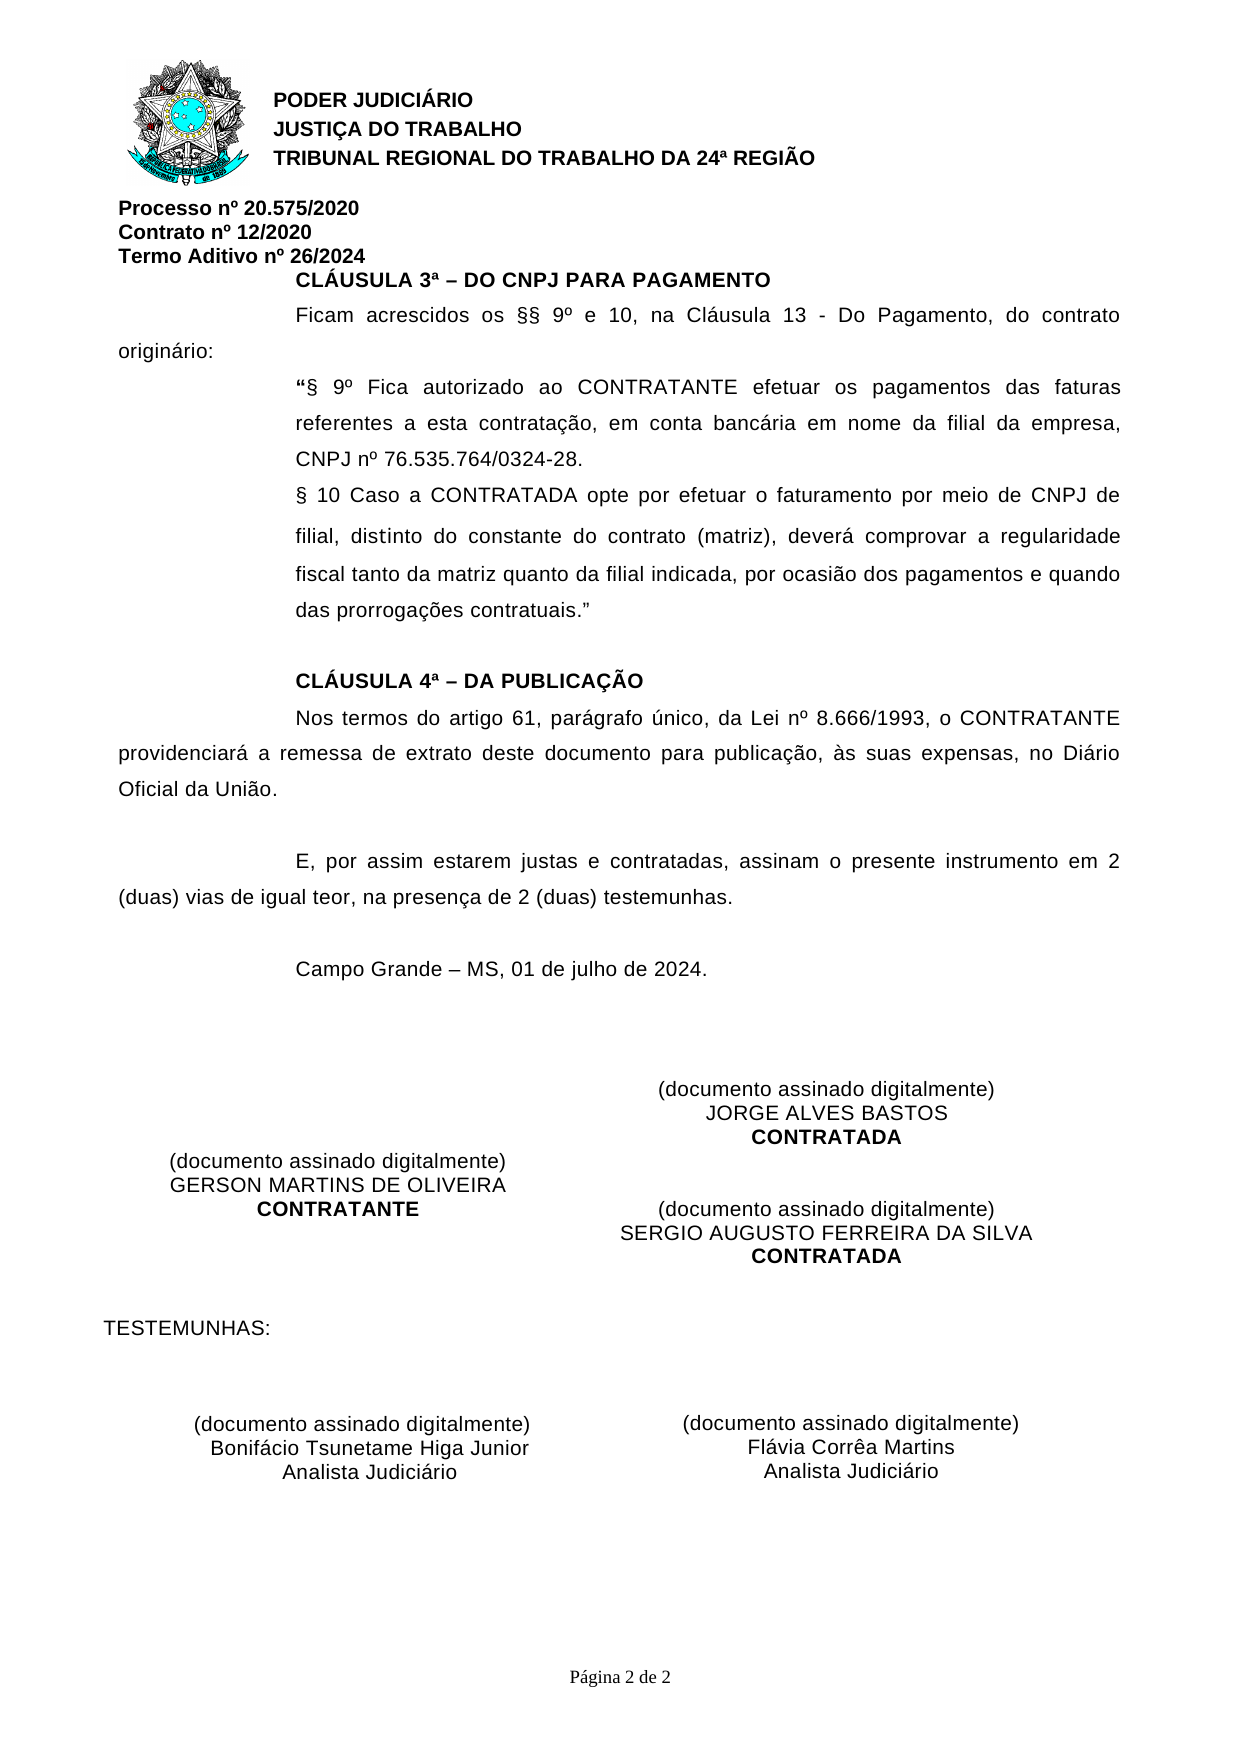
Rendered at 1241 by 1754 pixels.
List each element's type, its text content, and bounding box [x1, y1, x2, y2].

text § 10 Caso a CONTRATADA opte por efetuar o faturamento por meio de CNPJ de filial, distinto do constante do contrato (matriz), deverá comprovar a regularidade fiscal tanto da matriz quanto da filial indicada, por ocasião dos pagamentos e quando das prorrogações contratuais.” [295, 483, 1122, 621]
table_header (documento assinado digitalmente) Bonifácio Tsunetame Higa Junior Analista Judiciário [131, 1364, 611, 1578]
picture [126, 59, 251, 186]
text CLÁUSULA 4ª – DA PUBLICAÇÃO [118, 669, 1122, 693]
table_header (documento assinado digitalmente) JORGE ALVES BASTOS CONTRATADA (documento assinado digitalmente) SERGIO AUGUSTO FERREIRA DA SILVA CONTRATADA [587, 1029, 1084, 1268]
text Ficam acrescidos os §§ 9º e 10, na Cláusula 13 - Do Pagamento, do contrato originário: [118, 303, 1122, 363]
text E, por assim estarem justas e contratadas, assinam o presente instrumento em 2 (duas) vias de igual teor, na presença de 2 (duas) testemunhas. [118, 849, 1122, 909]
text CLÁUSULA 3ª – DO CNPJ PARA PAGAMENTO [118, 267, 1122, 291]
text Campo Grande – MS, 01 de julho de 2024. [118, 957, 1122, 981]
text TESTEMUNHAS: [103, 1316, 1119, 1340]
text “§ 9º Fica autorizado ao CONTRATANTE efetuar os pagamentos das faturas referentes a esta contratação, em conta bancária em nome da filial da empresa, CNPJ nº 76.535.764/0324-28. [295, 375, 1122, 471]
table_header (documento assinado digitalmente) Flávia Corrêa Martins Analista Judiciário [611, 1364, 1109, 1578]
text Nos termos do artigo 61, parágrafo único, da Lei nº 8.666/1993, o CONTRATANTE providenciará a remessa de extrato deste documento para publicação, às suas expensas, no Diário Oficial da União. [118, 705, 1122, 801]
table_header (documento assinado digitalmente) GERSON MARTINS DE OLIVEIRA CONTRATANTE [107, 1029, 587, 1268]
